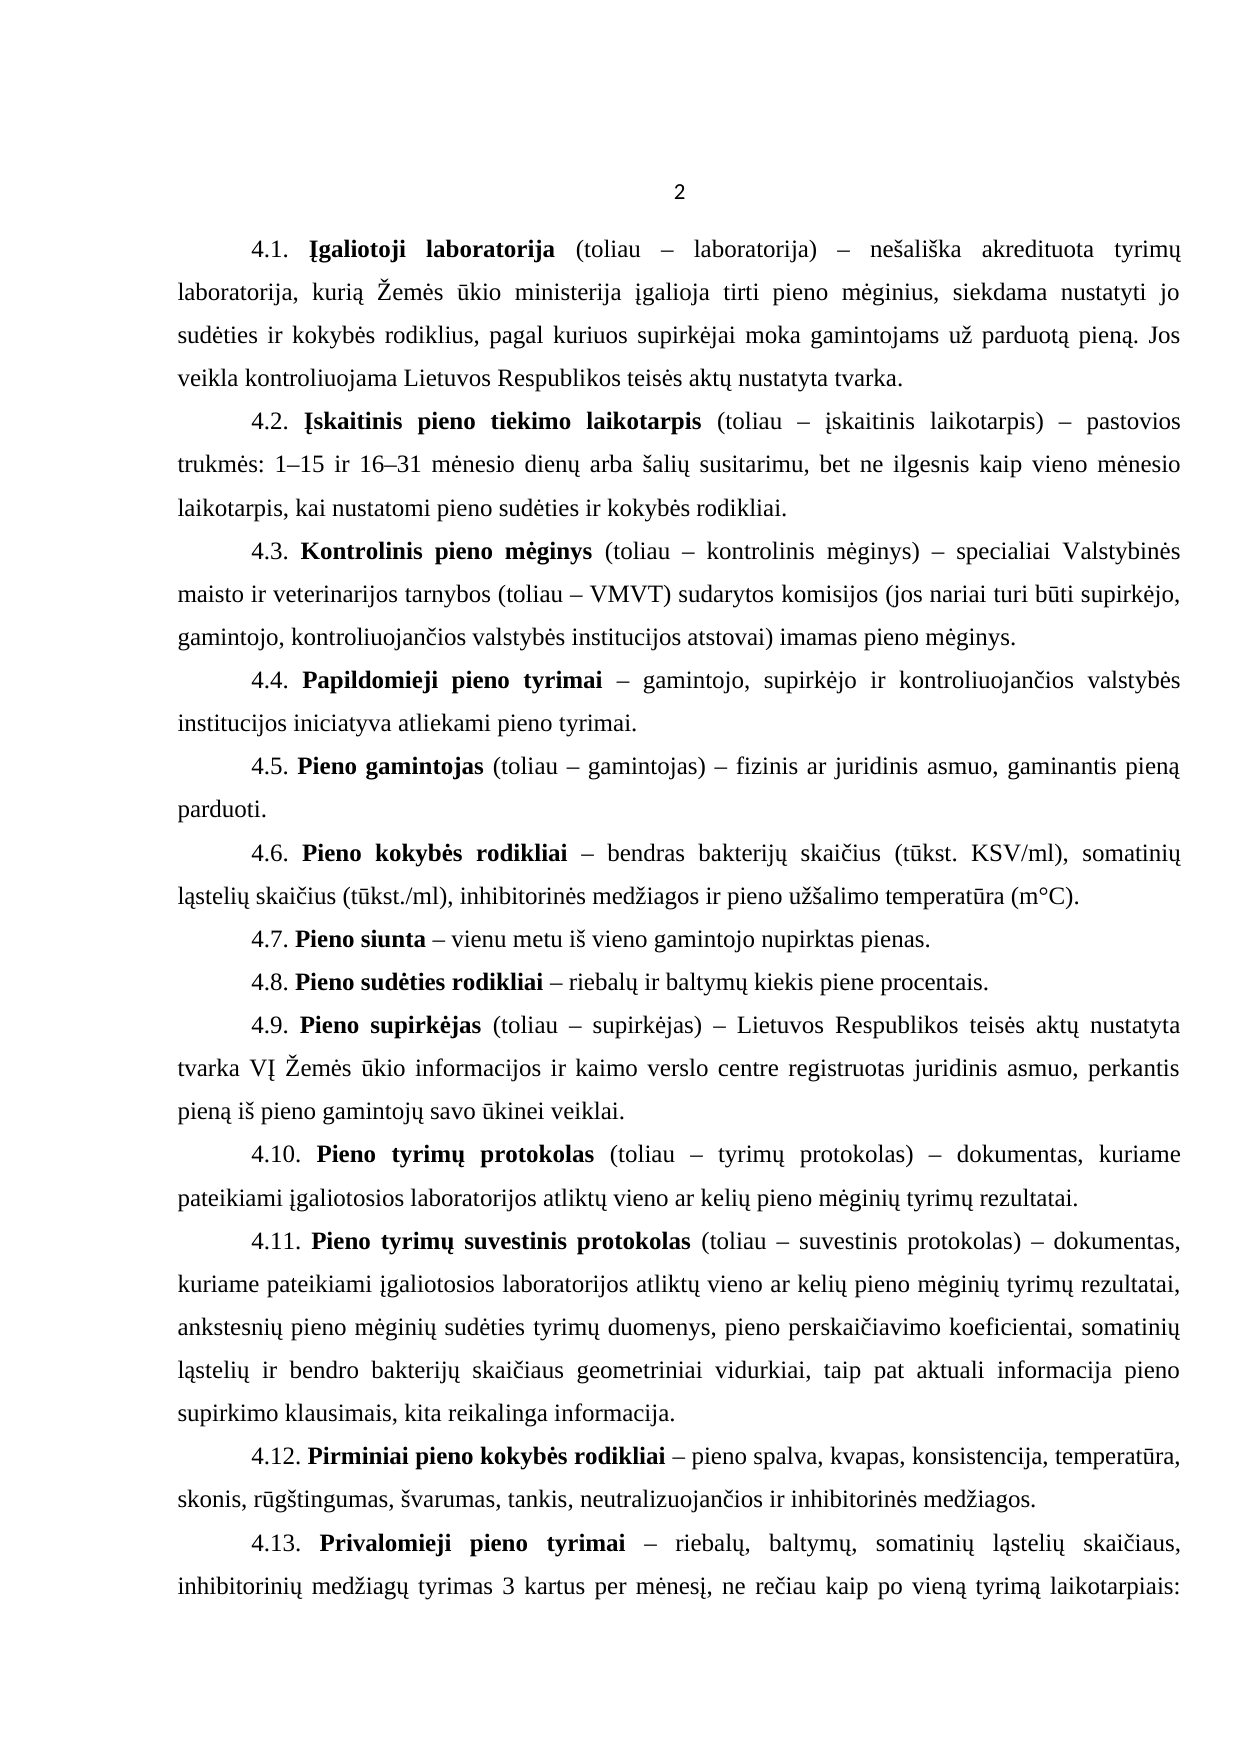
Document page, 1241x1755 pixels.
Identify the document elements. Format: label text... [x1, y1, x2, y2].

text 4.5. Pieno gamintojas (toliau – gamintojas) – fizinis ar juridinis asmuo, gaminantis pieną parduoti. [177, 751, 1181, 823]
text 4.9. Pieno supirkėjas (toliau – supirkėjas) – Lietuvos Respublikos teisės aktų nustatyta tvarka VĮ Žemės ūkio informacijos ir kaimo verslo centre registruotas juridinis asmuo, perkantis pieną iš pieno gamintojų savo ūkinei veiklai. [177, 1010, 1181, 1125]
text 4.8. Pieno sudėties rodikliai – riebalų ir baltymų kiekis piene procentais. [177, 967, 1181, 996]
text 4.6. Pieno kokybės rodikliai – bendras bakterijų skaičius (tūkst. KSV/ml), somatinių ląstelių skaičius (tūkst./ml), inhibitorinės medžiagos ir pieno užšalimo temperatūra (m°C). [177, 838, 1181, 909]
text 4.11. Pieno tyrimų suvestinis protokolas (toliau – suvestinis protokolas) – dokumentas, kuriame pateikiami įgaliotosios laboratorijos atliktų vieno ar kelių pieno mėginių tyrimų rezultatai, ankstesnių pieno mėginių sudėties tyrimų duomenys, pieno perskaičiavimo koeficientai, somatinių ląstelių ir bendro bakterijų skaičiaus geometriniai vidurkiai, taip pat aktuali informacija pieno supirkimo klausimais, kita reikalinga informacija. [177, 1226, 1181, 1427]
text 4.1. Įgaliotoji laboratorija (toliau – laboratorija) – nešališka akredituota tyrimų laboratorija, kurią Žemės ūkio ministerija įgalioja tirti pieno mėginius, siekdama nustatyti jo sudėties ir kokybės rodiklius, pagal kuriuos supirkėjai moka gamintojams už parduotą pieną. Jos veikla kontroliuojama Lietuvos Respublikos teisės aktų nustatyta tvarka. [177, 234, 1181, 392]
text 4.3. Kontrolinis pieno mėginys (toliau – kontrolinis mėginys) – specialiai Valstybinės maisto ir veterinarijos tarnybos (toliau – VMVT) sudarytos komisijos (jos nariai turi būti supirkėjo, gamintojo, kontroliuojančios valstybės institucijos atstovai) imamas pieno mėginys. [177, 536, 1181, 651]
text 4.7. Pieno siunta – vienu metu iš vieno gamintojo nupirktas pienas. [177, 924, 1181, 953]
text 4.4. Papildomieji pieno tyrimai – gamintojo, supirkėjo ir kontroliuojančios valstybės institucijos iniciatyva atliekami pieno tyrimai. [177, 665, 1181, 737]
text 4.2. Įskaitinis pieno tiekimo laikotarpis (toliau – įskaitinis laikotarpis) – pastovios trukmės: 1–15 ir 16–31 mėnesio dienų arba šalių susitarimu, bet ne ilgesnis kaip vieno mėnesio laikotarpis, kai nustatomi pieno sudėties ir kokybės rodikliai. [177, 406, 1181, 521]
text 4.13. Privalomieji pieno tyrimai – riebalų, baltymų, somatinių ląstelių skaičiaus, inhibitorinių medžiagų tyrimas 3 kartus per mėnesį, ne rečiau kaip po vieną tyrimą laikotarpiais: [177, 1528, 1181, 1599]
text 4.10. Pieno tyrimų protokolas (toliau – tyrimų protokolas) – dokumentas, kuriame pateikiami įgaliotosios laboratorijos atliktų vieno ar kelių pieno mėginių tyrimų rezultatai. [177, 1139, 1181, 1211]
text 4.12. Pirminiai pieno kokybės rodikliai – pieno spalva, kvapas, konsistencija, temperatūra, skonis, rūgštingumas, švarumas, tankis, neutralizuojančios ir inhibitorinės medžiagos. [177, 1441, 1181, 1513]
